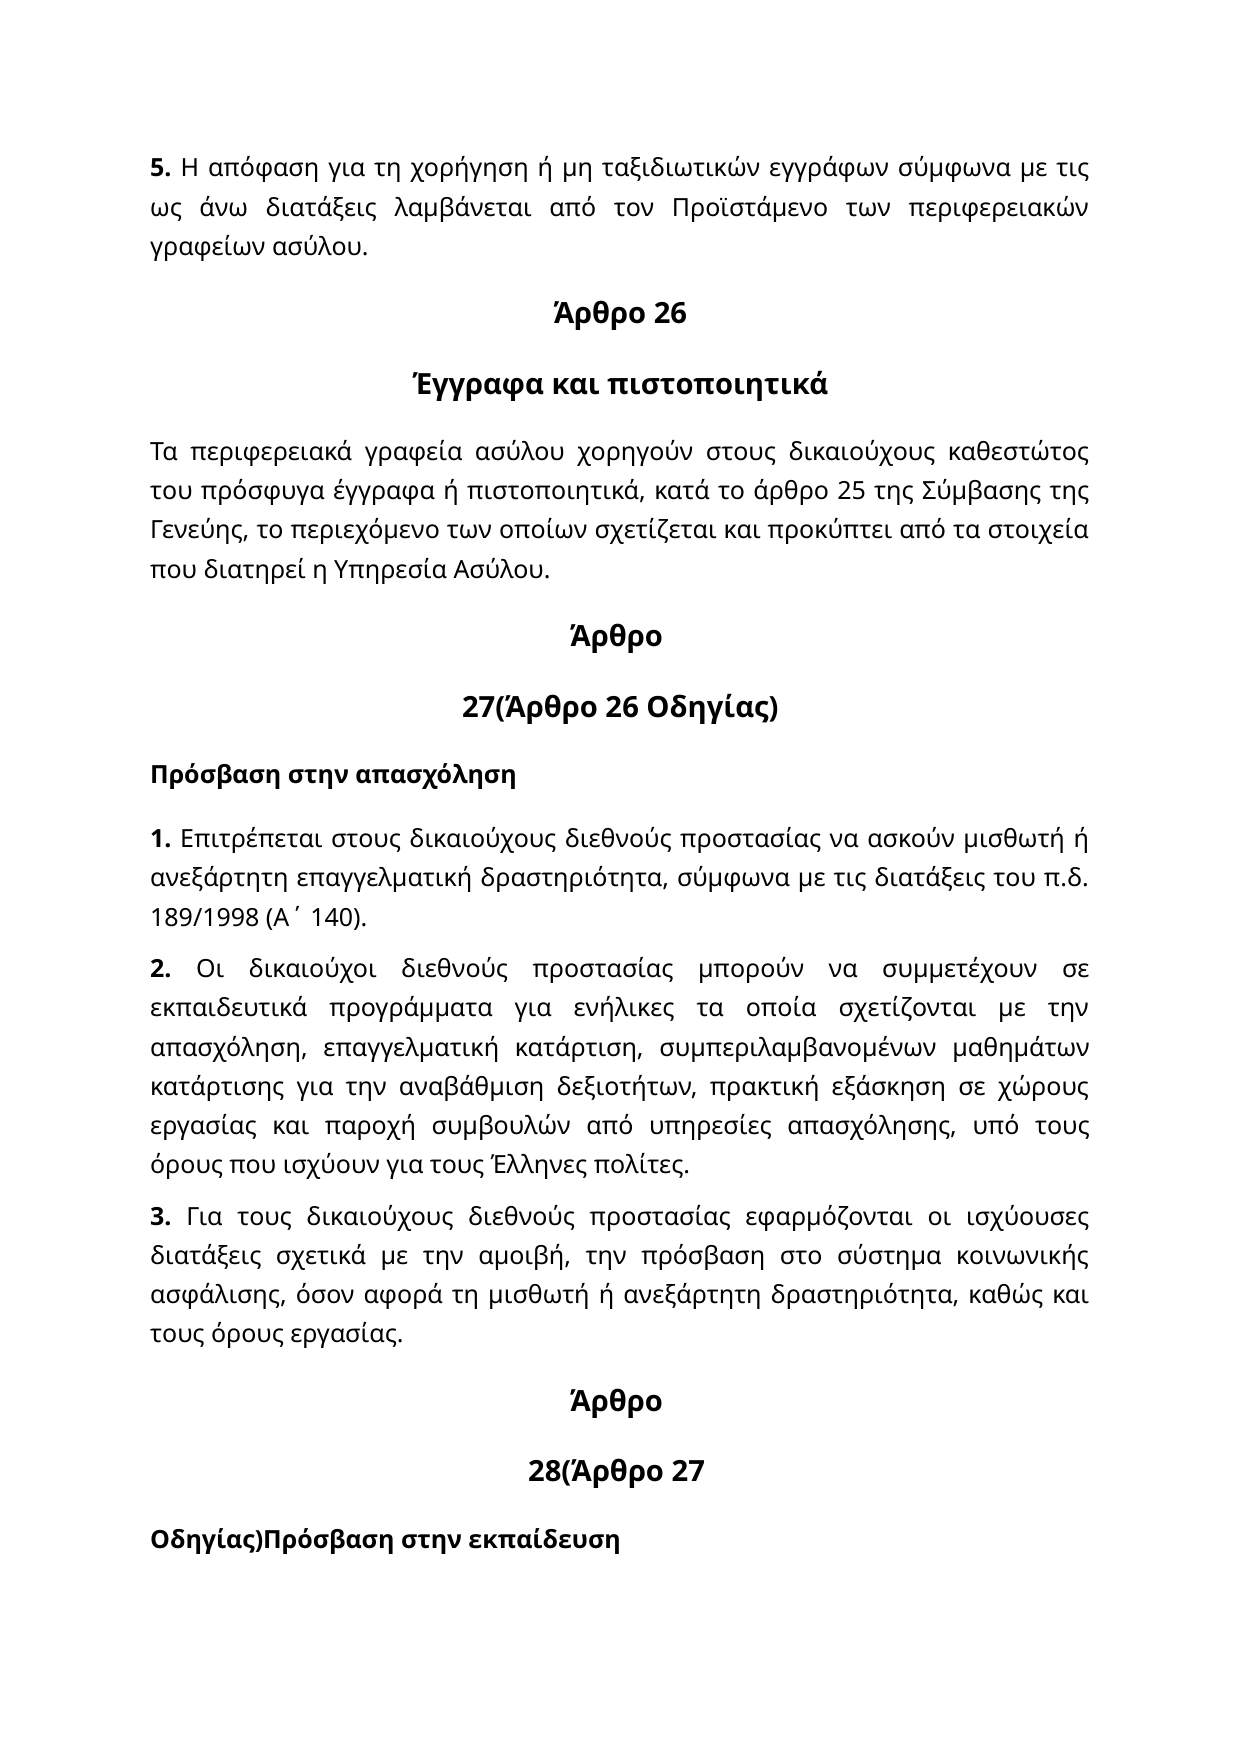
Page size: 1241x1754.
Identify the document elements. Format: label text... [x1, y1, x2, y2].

text 3. Για τους δικαιούχους διεθνούς προστασίας εφαρμόζονται οι ισχύουσες διατάξεις σχετικά με την αμοιβή, την πρόσβαση στο σύστημα κοινωνικής ασφάλισης, όσον αφορά τη μισθωτή ή ανεξάρτητη δραστηριότητα, καθώς και τους όρους εργασίας. [150, 1198, 1090, 1350]
text 2. Οι δικαιούχοι διεθνούς προστασίας μπορούν να συμμετέχουν σε εκπαιδευτικά προγράμματα για ενήλικες τα οποία σχετίζονται με την απασχόληση, επαγγελματική κατάρτιση, συμπεριλαμβανομένων μαθημάτων κατάρτισης για την αναβάθμιση δεξιοτήτων, πρακτική εξάσκηση σε χώρους εργασίας και παροχή συμβουλών από υπηρεσίες απασχόλησης, υπό τους όρους που ισχύουν για τους Έλληνες πολίτες. [150, 951, 1090, 1181]
subtitle Άρθρο 26 [150, 292, 1090, 332]
subtitle Άρθρο [150, 1380, 1090, 1420]
subtitle Άρθρο [150, 615, 1090, 655]
text Οδηγίας)Πρόσβαση στην εκπαίδευση [150, 1521, 1090, 1555]
text Πρόσβαση στην απασχόληση [150, 757, 1090, 791]
subtitle Έγγραφα και πιστοποιητικά [150, 363, 1090, 403]
text 1. Επιτρέπεται στους δικαιούχους διεθνούς προστασίας να ασκούν μισθωτή ή ανεξάρτητη επαγγελματική δραστηριότητα, σύμφωνα με τις διατάξεις του π.δ. 189/1998 (Α΄ 140). [150, 821, 1090, 933]
subtitle 28(Άρθρο 27 [150, 1451, 1090, 1490]
text Τα περιφερειακά γραφεία ασύλου χορηγούν στους δικαιούχους καθεστώτος του πρόσφυγα έγγραφα ή πιστοποιητικά, κατά το άρθρο 25 της Σύμβασης της Γενεύης, το περιεχόμενο των οποίων σχετίζεται και προκύπτει από τα στοιχεία που διατηρεί η Υπηρεσία Ασύλου. [150, 434, 1090, 585]
text 5. Η απόφαση για τη χορήγηση ή μη ταξιδιωτικών εγγράφων σύμφωνα με τις ως άνω διατάξεις λαμβάνεται από τον Προϊστάμενο των περιφερειακών γραφείων ασύλου. [150, 150, 1090, 262]
subtitle 27(Άρθρο 26 Οδηγίας) [150, 686, 1090, 726]
